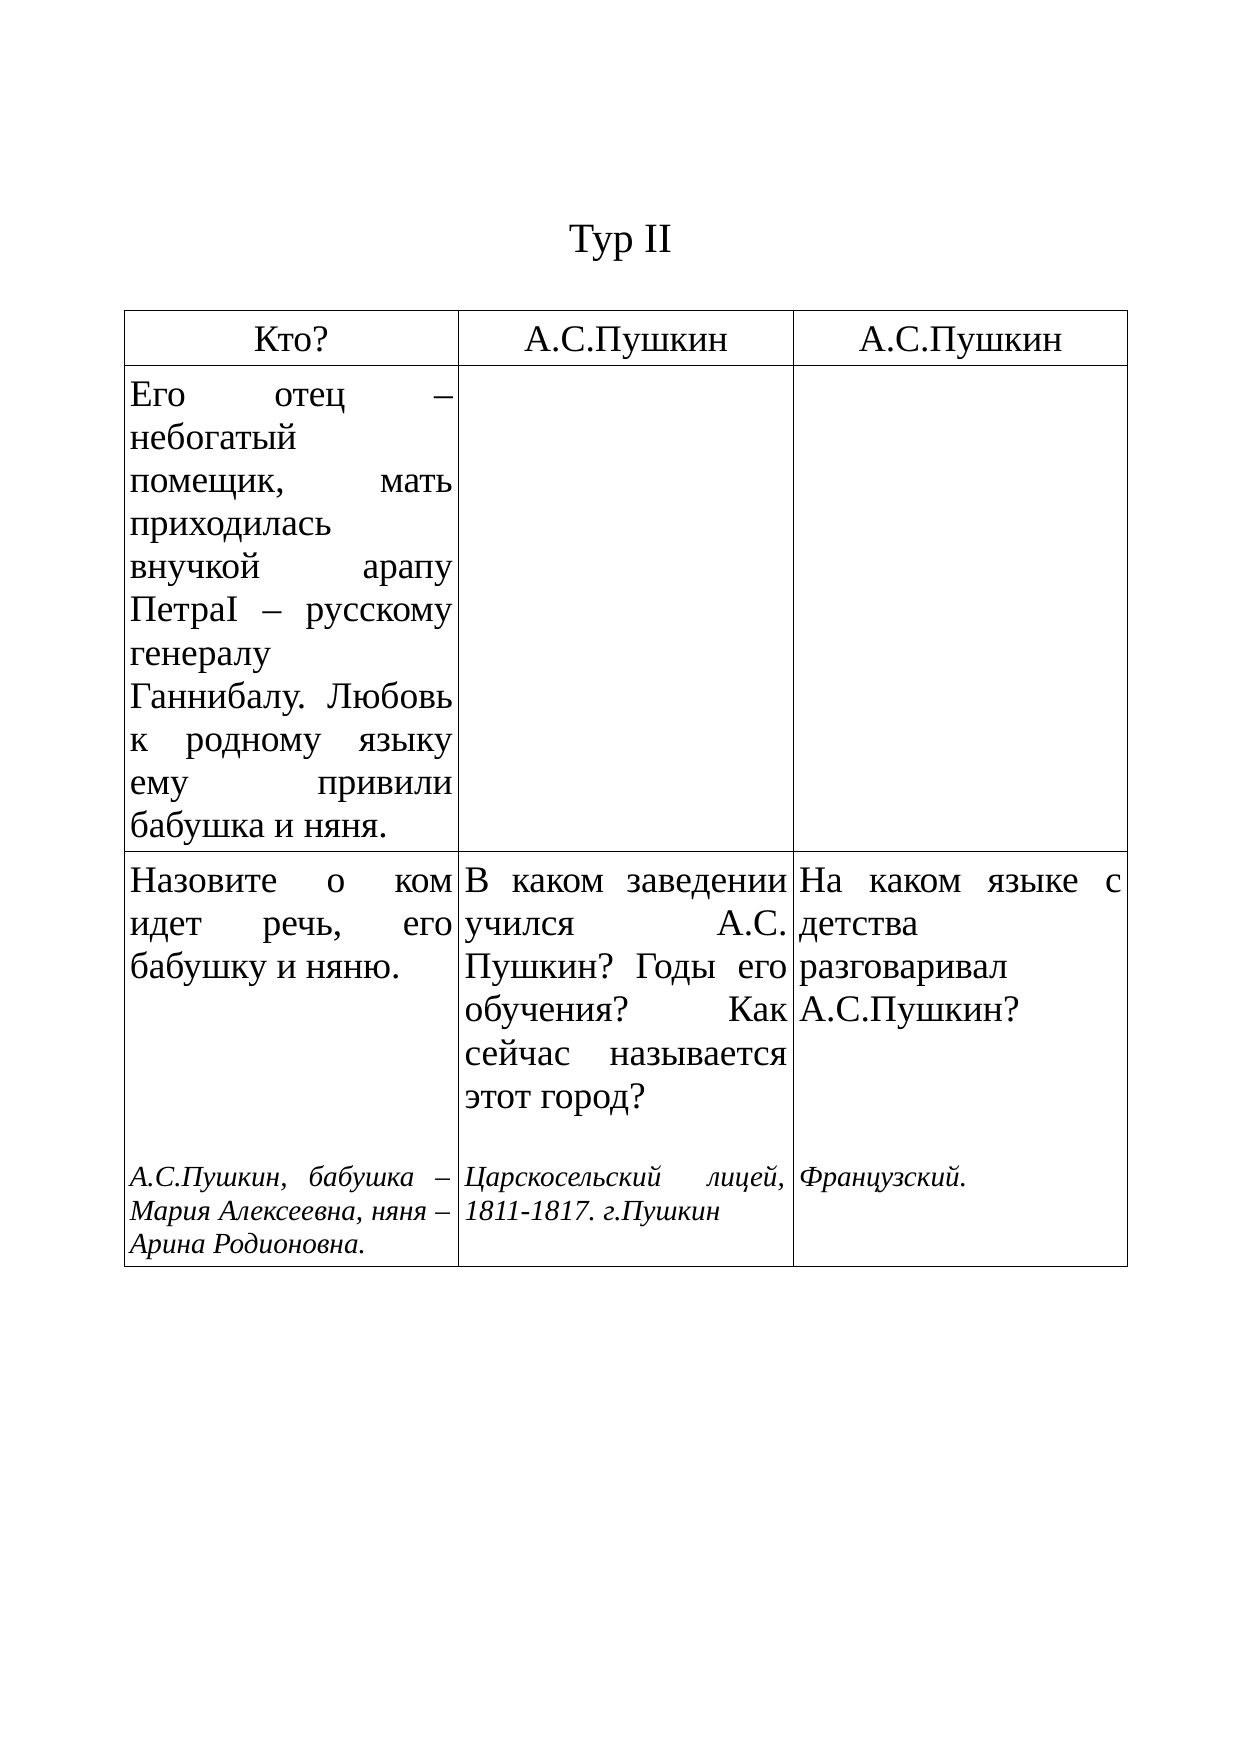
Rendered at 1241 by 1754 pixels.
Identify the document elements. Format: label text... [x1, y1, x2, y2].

table_cell В каком заведении учился А.С. Пушкин? Годы его обучения? Как сейчас называется этот город? Царскосельский лицей, 1811-1817. г.Пушкин [459, 852, 793, 1266]
table_cell На каком языке с детства разговаривал А.С.Пушкин? Французский. [794, 852, 1127, 1266]
table_cell Его отец – небогатый помещик, мать приходилась внучкой арапу ПетрaI – русскому генералу Ганнибалу. Любовь к родному языку ему привили бабушка и няня. [125, 366, 458, 851]
table_cell [794, 366, 1127, 851]
table_header А.С.Пушкин [794, 311, 1127, 365]
table_cell [459, 366, 793, 851]
table_header Кто? [125, 311, 458, 365]
table_cell Назовите о ком идет речь, его бабушку и няню. А.С.Пушкин, бабушка – Мария Алексеевна, няня – Арина Родионовна. [125, 852, 458, 1266]
text Тур II [118, 214, 1122, 262]
table_header А.С.Пушкин [459, 311, 793, 365]
